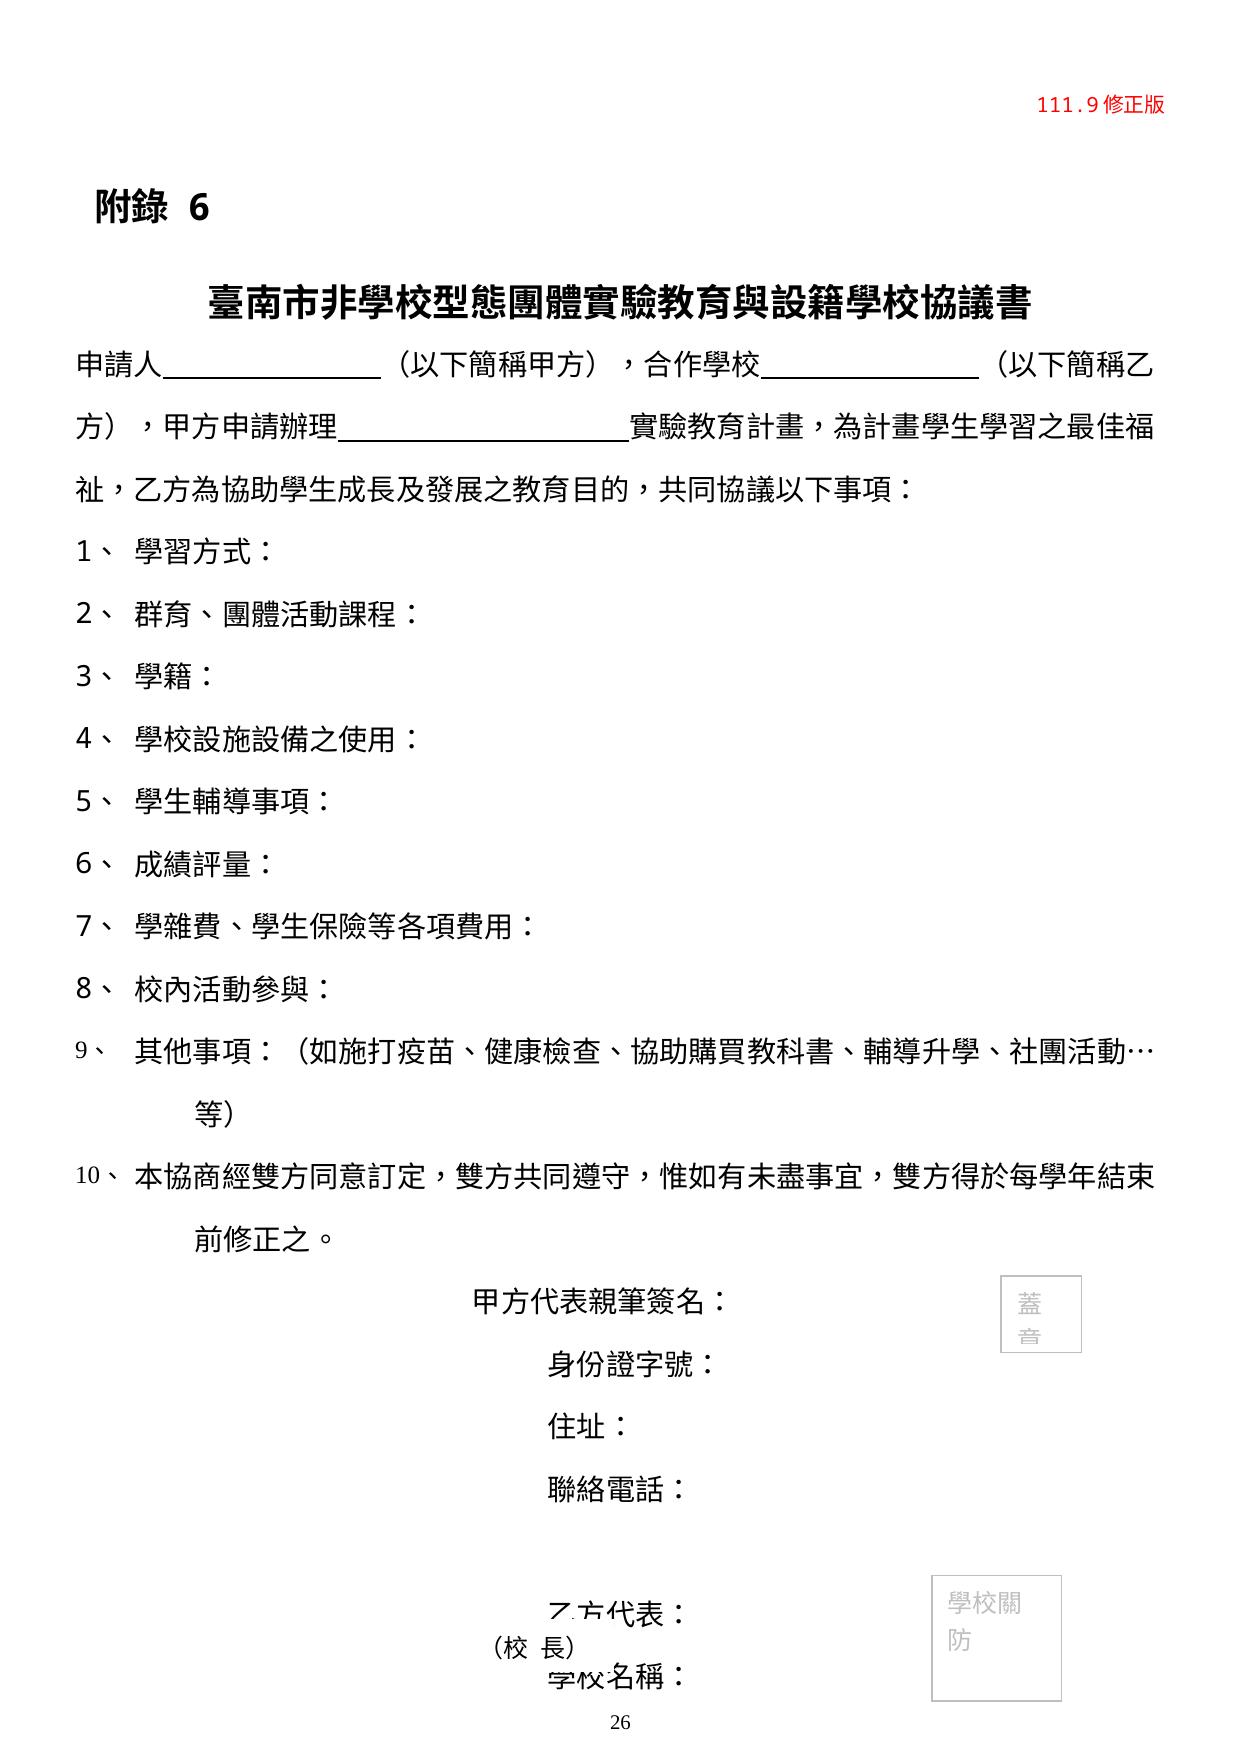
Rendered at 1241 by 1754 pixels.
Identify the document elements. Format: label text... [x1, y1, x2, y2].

list 學習方式： [75, 508, 1165, 571]
list 群育、團體活動課程： [75, 571, 1165, 633]
text 乙方代表： [463, 1621, 612, 1670]
text 住址： [75, 1383, 1165, 1446]
list 學籍： [75, 633, 1165, 696]
text 聯絡電話： [75, 1446, 1165, 1508]
text 申請人 （以下簡稱甲方），合作學校 （以下簡稱乙方），甲方申請辦理 實驗教育計畫，為計畫學生學習之最佳福祉，乙方為協助學生成長及發展之教育目的，共同協議以下事項： [75, 321, 1165, 508]
text [1062, 1633, 1165, 1696]
text （校 長） [478, 1628, 597, 1663]
list 蓋章 [1017, 1284, 1066, 1344]
list 學生輔導事項： [75, 758, 1165, 821]
list 其他事項：（如施打疫苗、健康檢查、協助購買教科書、輔導升學、社團活動…等） [75, 1008, 1165, 1133]
text 甲方代表親筆簽名： [75, 1258, 1165, 1321]
list 學校設施設備之使用： [75, 696, 1165, 758]
list 校內活動參與： [75, 946, 1165, 1008]
text 臺南市非學校型態團體實驗教育與設籍學校協議書 [75, 258, 1165, 321]
list 成績評量： [75, 821, 1165, 883]
text 附錄 6 [94, 177, 222, 231]
text 學校名稱： [75, 1633, 931, 1696]
list 本協商經雙方同意訂定，雙方共同遵守，惟如有未盡事宜，雙方得於每學年結束前修正之。 [75, 1133, 1165, 1258]
list 學雜費、學生保險等各項費用： [75, 883, 1165, 946]
text 身份證字號： [75, 1321, 1165, 1383]
list [1002, 1277, 1081, 1352]
text 乙方代表： [933, 1576, 1061, 1700]
text 乙方代表： [75, 1571, 1165, 1670]
text 學校關防 [947, 1584, 1046, 1656]
